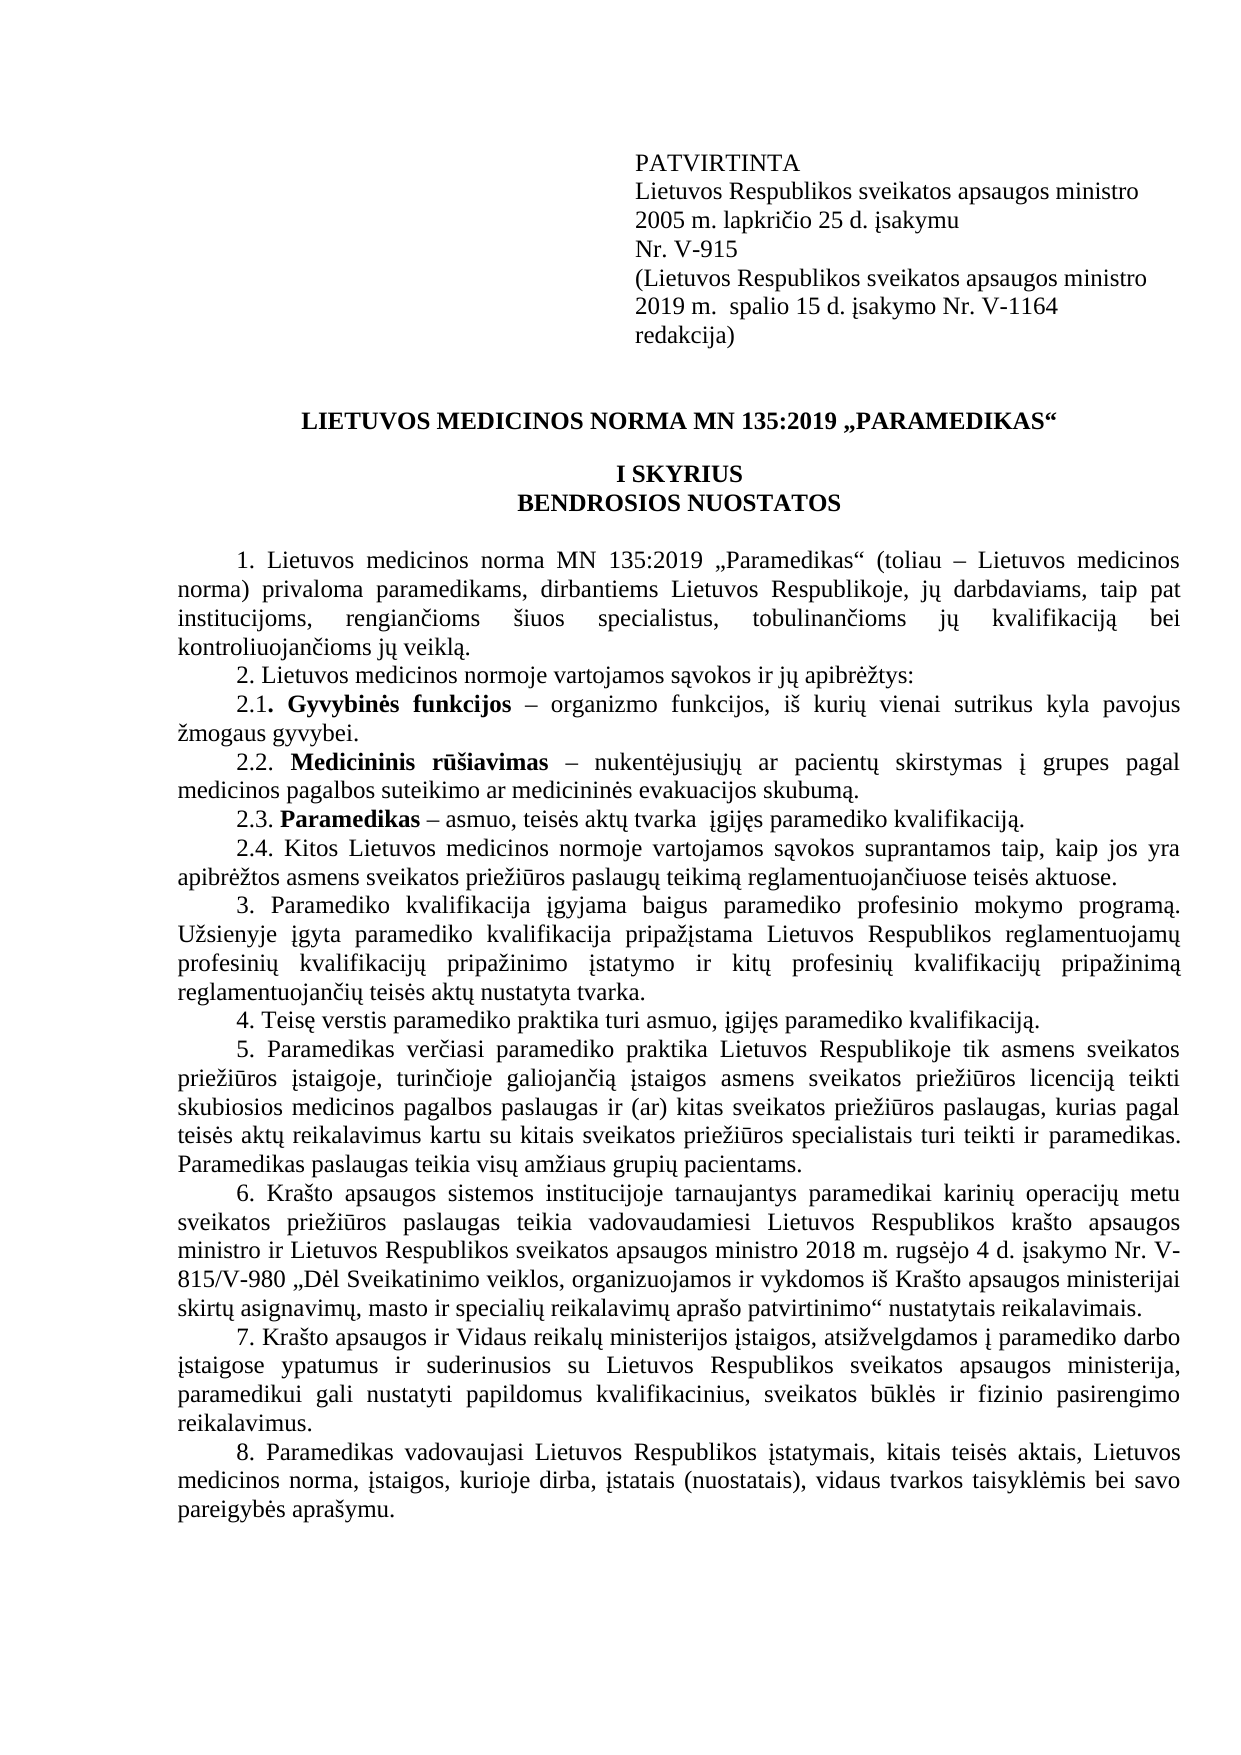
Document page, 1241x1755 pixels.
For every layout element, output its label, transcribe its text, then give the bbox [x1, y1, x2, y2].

text 3. Paramediko kvalifikacija įgyjama baigus paramediko profesinio mokymo programą. Užsienyje įgyta paramediko kvalifikacija pripažįstama Lietuvos Respublikos reglamentuojamų profesinių kvalifikacijų pripažinimo įstatymo ir kitų profesinių kvalifikacijų pripažinimą reglamentuojančių teisės aktų nustatyta tvarka. [177, 890, 1181, 1005]
text 2.3. Paramedikas – asmuo, teisės aktų tvarka įgijęs paramediko kvalifikaciją. [177, 804, 1181, 833]
text (Lietuvos Respublikos sveikatos apsaugos ministro [635, 263, 1181, 291]
text 2.1. Gyvybinės funkcijos – organizmo funkcijos, iš kurių vienai sutrikus kyla pavojus žmogaus gyvybei. [177, 689, 1181, 747]
text 2005 m. lapkričio 25 d. įsakymu [635, 205, 1181, 234]
text LIETUVOS MEDICINOS NORMA MN 135:2019 „PARAMEDIKAS“ [177, 406, 1181, 435]
text 4. Teisę verstis paramediko praktika turi asmuo, įgijęs paramediko kvalifikaciją. [177, 1005, 1181, 1034]
text 8. Paramedikas vadovaujasi Lietuvos Respublikos įstatymais, kitais teisės aktais, Lietuvos medicinos norma, įstaigos, kurioje dirba, įstatais (nuostatais), vidaus tvarkos taisyklėmis bei savo pareigybės aprašymu. [177, 1437, 1181, 1523]
text Nr. V-915 [635, 234, 1181, 263]
text redakcija) [635, 320, 1181, 349]
text PATVIRTINTA [635, 148, 1181, 176]
text 2.2. Medicininis rūšiavimas – nukentėjusiųjų ar pacientų skirstymas į grupes pagal medicinos pagalbos suteikimo ar medicininės evakuacijos skubumą. [177, 747, 1181, 804]
text 5. Paramedikas verčiasi paramediko praktika Lietuvos Respublikoje tik asmens sveikatos priežiūros įstaigoje, turinčioje galiojančią įstaigos asmens sveikatos priežiūros licenciją teikti skubiosios medicinos pagalbos paslaugas ir (ar) kitas sveikatos priežiūros paslaugas, kurias pagal teisės aktų reikalavimus kartu su kitais sveikatos priežiūros specialistais turi teikti ir paramedikas. Paramedikas paslaugas teikia visų amžiaus grupių pacientams. [177, 1034, 1181, 1178]
text Lietuvos Respublikos sveikatos apsaugos ministro [635, 176, 1181, 205]
text 7. Krašto apsaugos ir Vidaus reikalų ministerijos įstaigos, atsižvelgdamos į paramediko darbo įstaigose ypatumus ir suderinusios su Lietuvos Respublikos sveikatos apsaugos ministerija, paramedikui gali nustatyti papildomus kvalifikacinius, sveikatos būklės ir fizinio pasirengimo reikalavimus. [177, 1322, 1181, 1437]
text 1. Lietuvos medicinos norma MN 135:2019 „Paramedikas“ (toliau – Lietuvos medicinos norma) privaloma paramedikams, dirbantiems Lietuvos Respublikoje, jų darbdaviams, taip pat institucijoms, rengiančioms šiuos specialistus, tobulinančioms jų kvalifikaciją bei kontroliuojančioms jų veiklą. [177, 545, 1181, 660]
subtitle BENDROSIOS NUOSTATOS [177, 488, 1181, 517]
subtitle I SKYRIUS [177, 459, 1181, 488]
text 6. Krašto apsaugos sistemos institucijoje tarnaujantys paramedikai karinių operacijų metu sveikatos priežiūros paslaugas teikia vadovaudamiesi Lietuvos Respublikos krašto apsaugos ministro ir Lietuvos Respublikos sveikatos apsaugos ministro 2018 m. rugsėjo 4 d. įsakymo Nr. V-815/V-980 „Dėl Sveikatinimo veiklos, organizuojamos ir vykdomos iš Krašto apsaugos ministerijai skirtų asignavimų, masto ir specialių reikalavimų aprašo patvirtinimo“ nustatytais reikalavimais. [177, 1178, 1181, 1322]
text 2. Lietuvos medicinos normoje vartojamos sąvokos ir jų apibrėžtys: [177, 660, 1181, 689]
text 2.4. Kitos Lietuvos medicinos normoje vartojamos sąvokos suprantamos taip, kaip jos yra apibrėžtos asmens sveikatos priežiūros paslaugų teikimą reglamentuojančiuose teisės aktuose. [177, 833, 1181, 890]
text 2019 m. spalio 15 d. įsakymo Nr. V-1164 [635, 291, 1181, 320]
